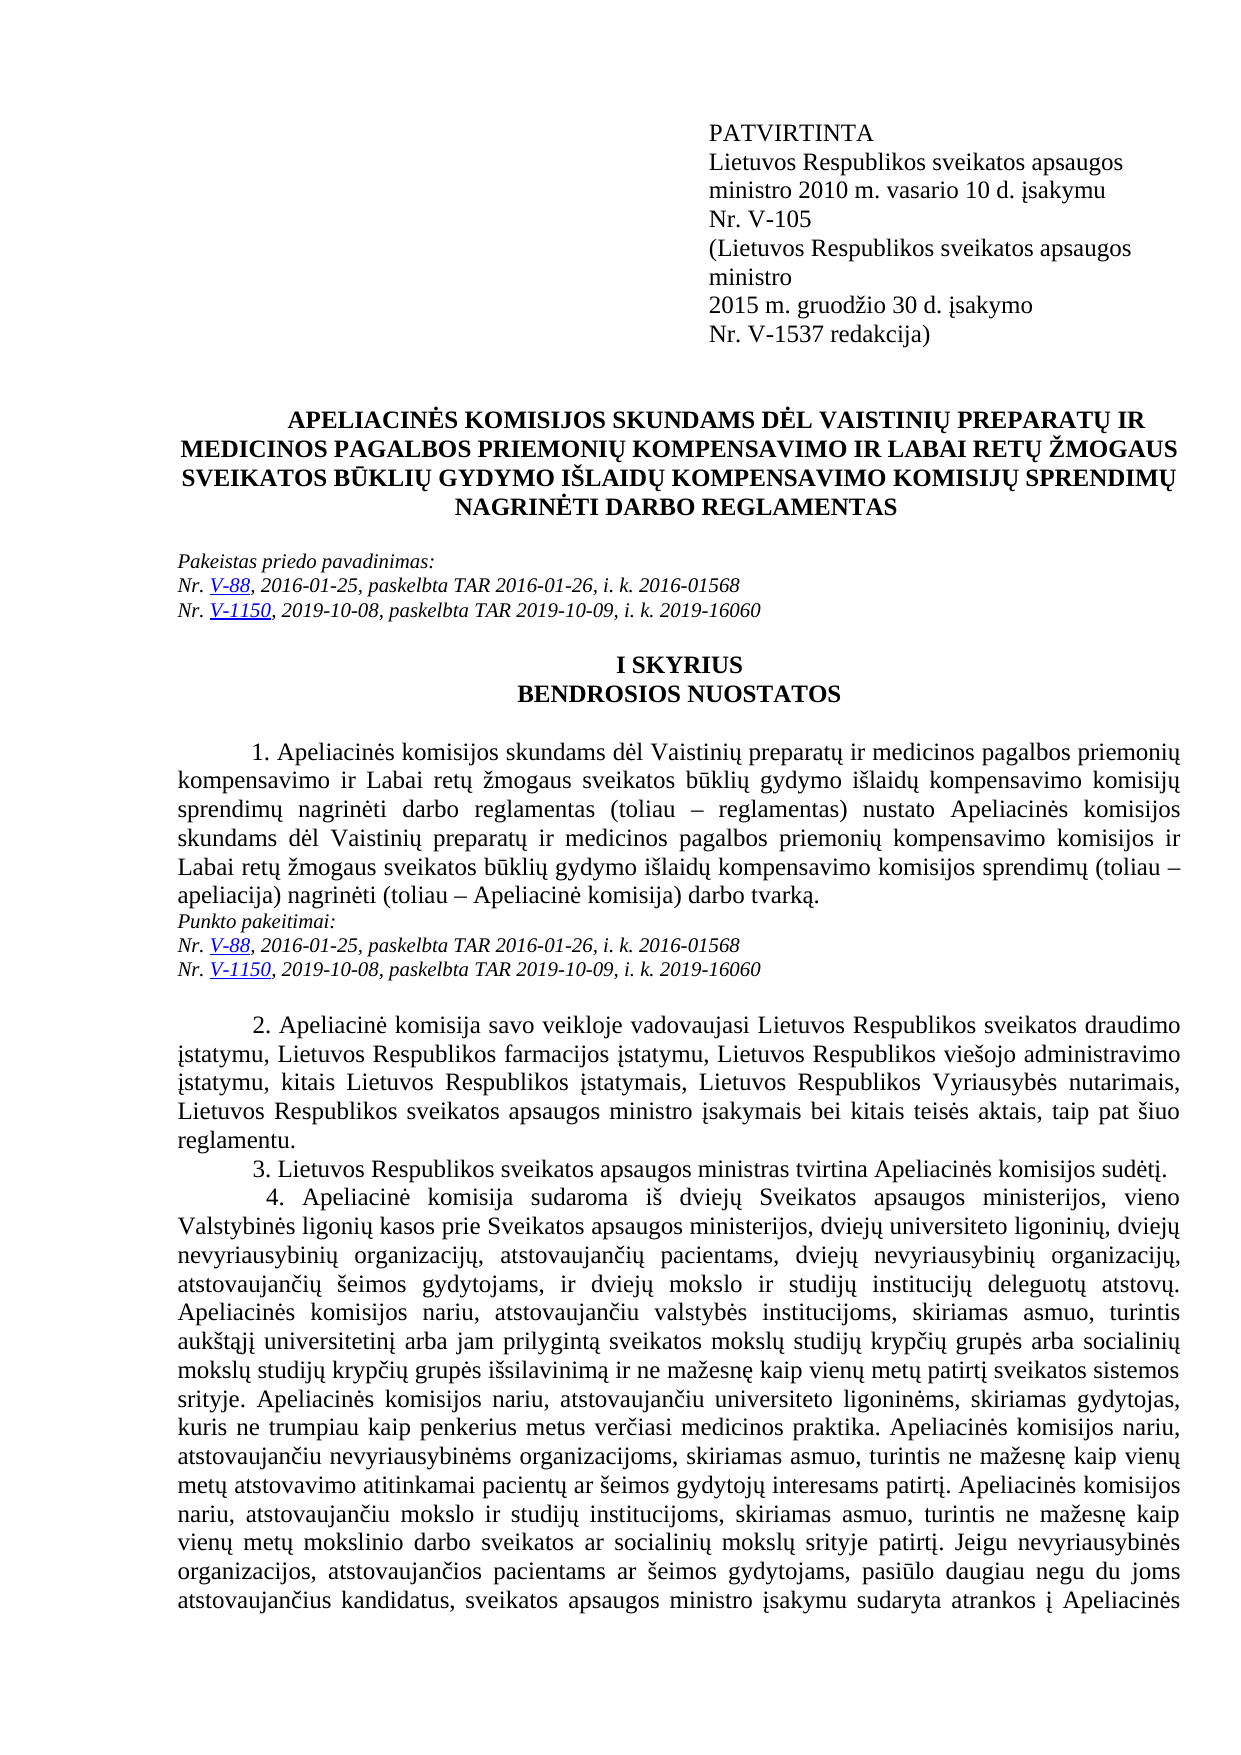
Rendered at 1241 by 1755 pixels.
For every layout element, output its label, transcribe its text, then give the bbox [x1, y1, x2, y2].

text Lietuvos Respublikos sveikatos apsaugos ministro 2010 m. vasario 10 d. įsakymu [709, 147, 1181, 204]
text Nr. V-88, 2016-01-25, paskelbta TAR 2016-01-26, i. k. 2016-01568 [177, 573, 1181, 597]
text Nr. V-1537 redakcija) [709, 319, 1181, 348]
text Nr. V-88, 2016-01-25, paskelbta TAR 2016-01-26, i. k. 2016-01568 [177, 933, 1181, 957]
text Nr. V-105 [709, 204, 1181, 233]
text 2. Apeliacinė komisija savo veikloje vadovaujasi Lietuvos Respublikos sveikatos draudimo įstatymu, Lietuvos Respublikos farmacijos įstatymu, Lietuvos Respublikos viešojo administravimo įstatymu, kitais Lietuvos Respublikos įstatymais, Lietuvos Respublikos Vyriausybės nutarimais, Lietuvos Respublikos sveikatos apsaugos ministro įsakymais bei kitais teisės aktais, taip pat šiuo reglamentu. [177, 1010, 1181, 1154]
text Nr. V-1150, 2019-10-08, paskelbta TAR 2019-10-09, i. k. 2019-16060 [177, 957, 1181, 981]
text (Lietuvos Respublikos sveikatos apsaugos ministro [709, 233, 1181, 291]
text Pakeistas priedo pavadinimas: [177, 549, 1181, 573]
text BENDROSIOS NUOSTATOS [177, 679, 1181, 708]
text 4. Apeliacinė komisija sudaroma iš dviejų Sveikatos apsaugos ministerijos, vieno Valstybinės ligonių kasos prie Sveikatos apsaugos ministerijos, dviejų universiteto ligoninių, dviejų nevyriausybinių organizacijų, atstovaujančių pacientams, dviejų nevyriausybinių organizacijų, atstovaujančių šeimos gydytojams, ir dviejų mokslo ir studijų institucijų deleguotų atstovų. Apeliacinės komisijos nariu, atstovaujančiu valstybės institucijoms, skiriamas asmuo, turintis aukštąjį universitetinį arba jam prilygintą sveikatos mokslų studijų krypčių grupės arba socialinių mokslų studijų krypčių grupės išsilavinimą ir ne mažesnę kaip vienų metų patirtį sveikatos sistemos srityje. Apeliacinės komisijos nariu, atstovaujančiu universiteto ligoninėms, skiriamas gydytojas, kuris ne trumpiau kaip penkerius metus verčiasi medicinos praktika. Apeliacinės komisijos nariu, atstovaujančiu nevyriausybinėms organizacijoms, skiriamas asmuo, turintis ne mažesnę kaip vienų metų atstovavimo atitinkamai pacientų ar šeimos gydytojų interesams patirtį. Apeliacinės komisijos nariu, atstovaujančiu mokslo ir studijų institucijoms, skiriamas asmuo, turintis ne mažesnę kaip vienų metų mokslinio darbo sveikatos ar socialinių mokslų srityje patirtį. Jeigu nevyriausybinės organizacijos, atstovaujančios pacientams ar šeimos gydytojams, pasiūlo daugiau negu du joms atstovaujančius kandidatus, sveikatos apsaugos ministro įsakymu sudaryta atrankos į Apeliacinės [177, 1182, 1181, 1614]
text Punkto pakeitimai: [177, 909, 1181, 933]
text 3. Lietuvos Respublikos sveikatos apsaugos ministras tvirtina Apeliacinės komisijos sudėtį. [177, 1154, 1181, 1182]
text 2015 m. gruodžio 30 d. įsakymo [709, 291, 1181, 319]
text PATVIRTINTA [574, 118, 1179, 147]
text Nr. V-1150, 2019-10-08, paskelbta TAR 2019-10-09, i. k. 2019-16060 [177, 597, 1181, 622]
text 1. Apeliacinės komisijos skundams dėl Vaistinių preparatų ir medicinos pagalbos priemonių kompensavimo ir Labai retų žmogaus sveikatos būklių gydymo išlaidų kompensavimo komisijų sprendimų nagrinėti darbo reglamentas (toliau – reglamentas) nustato Apeliacinės komisijos skundams dėl Vaistinių preparatų ir medicinos pagalbos priemonių kompensavimo komisijos ir Labai retų žmogaus sveikatos būklių gydymo išlaidų kompensavimo komisijos sprendimų (toliau – apeliacija) nagrinėti (toliau – Apeliacinė komisija) darbo tvarką. [177, 737, 1181, 909]
text I SKYRIUS [177, 650, 1181, 679]
text APELIACINĖS KOMISIJOS SKUNDAMS DĖL VAISTINIŲ PREPARATŲ IR MEDICINOS PAGALBOS PRIEMONIŲ KOMPENSAVIMO IR LABAI RETŲ ŽMOGAUS SVEIKATOS BŪKLIŲ GYDYMO IŠLAIDŲ KOMPENSAVIMO KOMISIJŲ SPRENDIMŲ NAGRINĖTI DARBO REGLAMENTAS [177, 406, 1181, 521]
